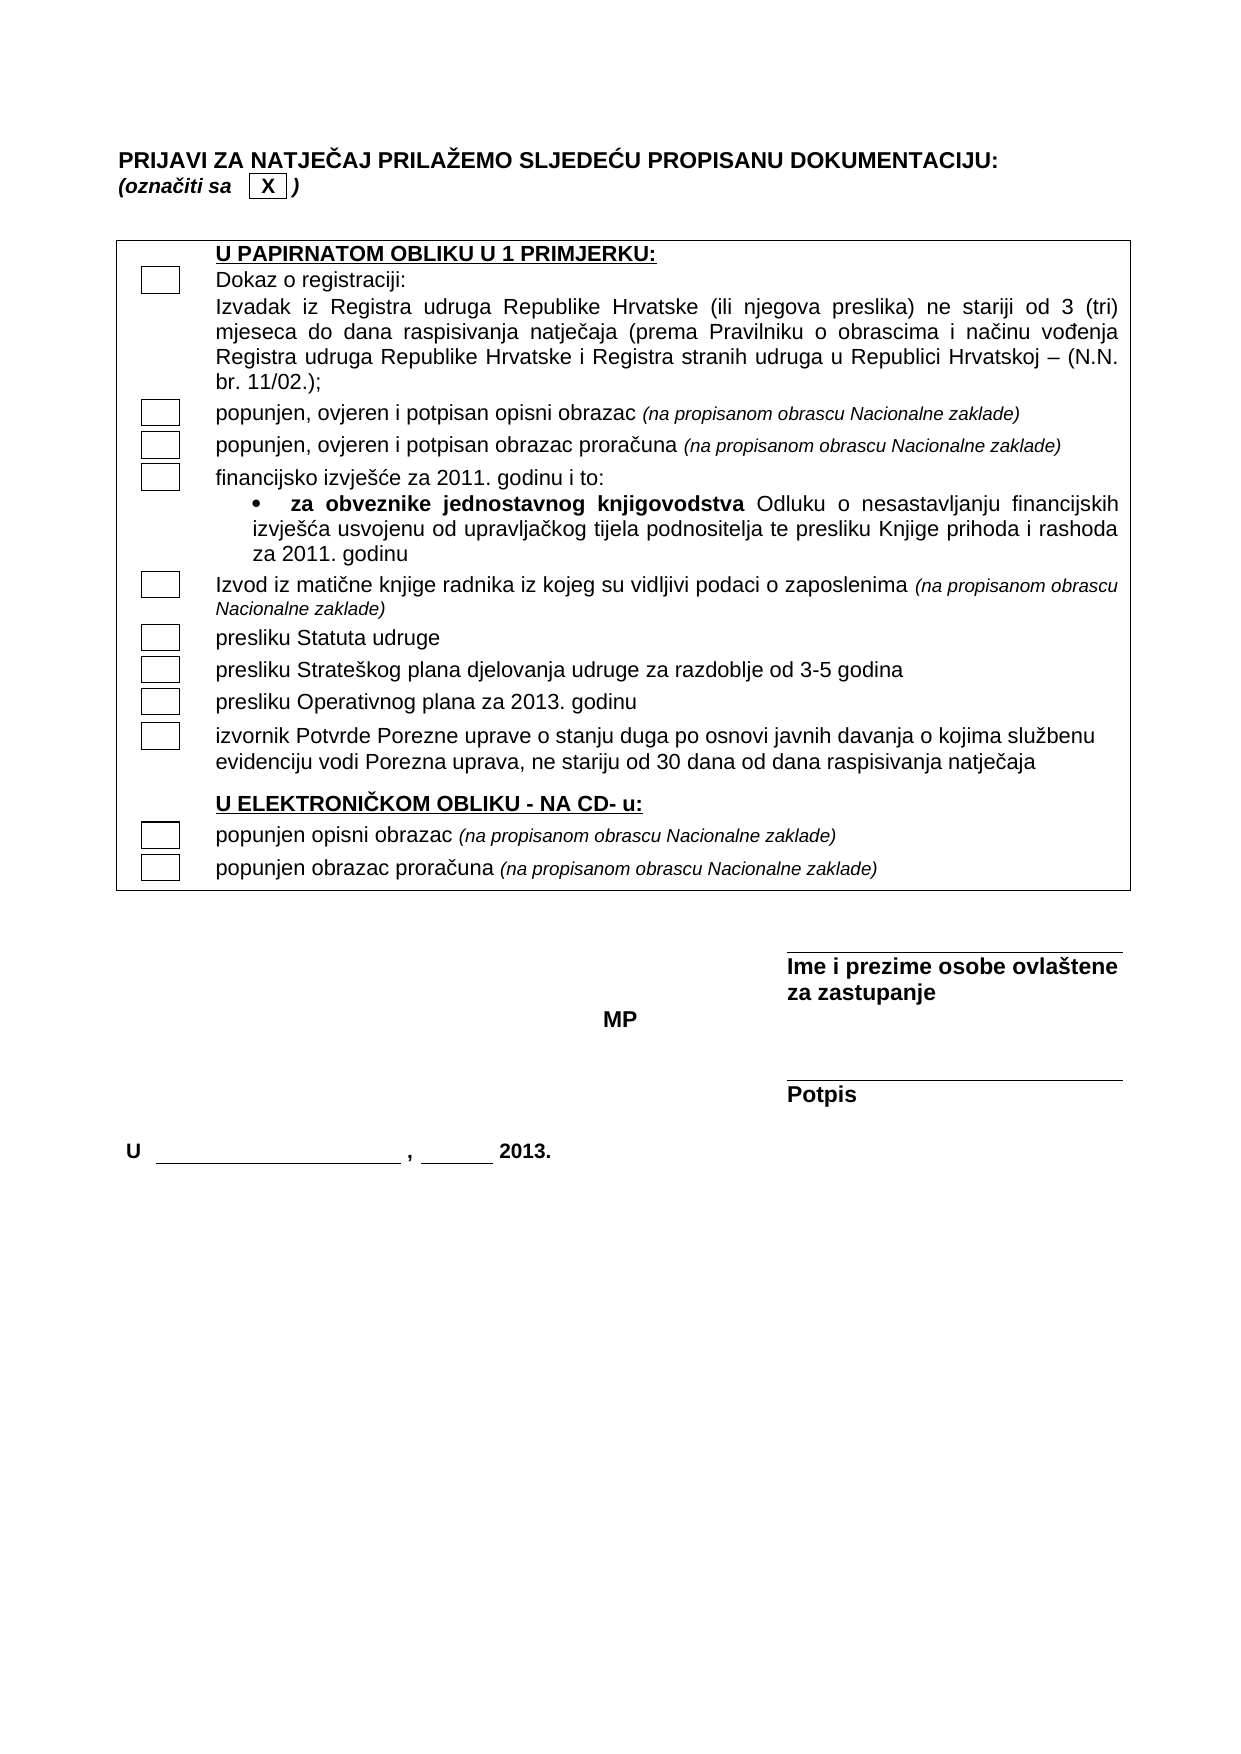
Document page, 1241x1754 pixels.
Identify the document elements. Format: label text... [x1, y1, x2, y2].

table_cell [117, 682, 142, 688]
table_cell [204, 775, 1130, 791]
table_cell [179, 490, 204, 566]
table_cell [204, 817, 1130, 821]
table_cell [117, 571, 142, 619]
table_cell [204, 886, 1130, 890]
table_cell U ELEKTRONIČKOM OBLIKU - NA CD- u: [204, 791, 1130, 817]
table_cell [142, 294, 179, 394]
table_cell [142, 267, 179, 292]
table_cell [142, 432, 179, 457]
table_cell [179, 848, 204, 853]
table_cell Dokaz o registraciji: [204, 266, 1130, 292]
table_cell [179, 571, 204, 619]
table_header [787, 1051, 1123, 1080]
table_cell [180, 266, 204, 292]
table_cell [142, 881, 179, 886]
table_header X [250, 174, 286, 198]
table_cell [180, 656, 204, 682]
table_cell [179, 293, 204, 394]
table_header [142, 241, 179, 266]
table_cell [179, 458, 204, 463]
table_cell [142, 572, 179, 597]
table_cell [204, 650, 1130, 656]
table_cell [179, 394, 204, 399]
table_cell [179, 880, 204, 886]
table_header [119, 1051, 787, 1080]
table_cell presliku Operativnog plana za 2013. godinu [204, 688, 1130, 714]
table_cell [142, 791, 179, 817]
table_cell [179, 886, 204, 890]
table_header 2013. [493, 1136, 591, 1163]
table_cell [204, 880, 1121, 886]
table_cell [117, 624, 141, 650]
table_cell [117, 880, 142, 886]
table_cell [117, 817, 142, 821]
table_cell [204, 714, 1130, 722]
table_cell [204, 619, 1130, 624]
table_cell presliku Statuta udruge [204, 624, 1130, 650]
table_header [156, 1136, 401, 1163]
table_cell [179, 775, 204, 791]
table_cell popunjen, ovjeren i potpisan obrazac proračuna (na propisanom obrascu Nacionalne zaklade) [204, 431, 1130, 457]
table_cell [179, 817, 204, 821]
table_cell [204, 566, 1130, 571]
table_cell financijsko izvješće za 2011. godinu i to: [204, 463, 1130, 489]
table_cell [204, 425, 1130, 431]
table_cell [142, 689, 179, 714]
table_cell [142, 464, 179, 489]
table_cell [180, 688, 204, 714]
table_cell [142, 459, 179, 463]
table_cell [179, 682, 204, 688]
table_cell [179, 566, 204, 571]
table_cell [1121, 880, 1130, 886]
table_cell [117, 886, 142, 890]
table_cell [204, 682, 1130, 688]
table_cell [117, 791, 142, 817]
table_cell [117, 775, 142, 791]
table_cell [119, 1080, 787, 1108]
table_cell Izvod iz matične knjige radnika iz kojeg su vidljivi podaci o zaposlenima (na propisanom obrascu Nacionalne zaklade) [204, 571, 1130, 619]
table_cell Potpis [787, 1081, 1123, 1108]
table_cell [117, 848, 142, 853]
table_cell [142, 723, 179, 748]
table_cell [204, 394, 1130, 399]
table_cell [119, 952, 787, 1006]
table_cell presliku Strateškog plana djelovanja udruge za razdoblje od 3-5 godina [204, 656, 1130, 682]
table_cell [117, 722, 142, 775]
table_header , [401, 1136, 421, 1163]
table_cell [142, 394, 179, 399]
table_cell [179, 722, 204, 775]
table_cell [142, 849, 179, 853]
table_cell [117, 490, 142, 566]
table_cell [117, 425, 142, 431]
table_cell [142, 598, 179, 619]
table_cell [179, 650, 204, 656]
table_cell [142, 715, 179, 722]
table_header [421, 1136, 493, 1163]
table_cell popunjen, ovjeren i potpisan opisni obrazac (na propisanom obrascu Nacionalne zaklade) [204, 399, 1130, 425]
table_cell Ime i prezime osobe ovlaštene za zastupanje [787, 953, 1123, 1006]
table_cell [117, 656, 141, 682]
table_cell [117, 463, 141, 489]
table_cell [117, 854, 141, 880]
table_cell izvornik Potvrde Porezne uprave o stanju duga po osnovi javnih davanja o kojima službenu evidenciju vodi Porezna uprava, ne stariju od 30 dana od dana raspisivanja natječaja [204, 722, 1130, 775]
table_cell [204, 848, 1130, 853]
table_cell [142, 855, 179, 880]
table_cell [142, 651, 179, 656]
table_cell [142, 817, 179, 821]
table_cell [117, 821, 141, 848]
table_cell za obveznike jednostavnog knjigovodstva Odluku o nesastavljanju financijskih izvješća usvojenu od upravljačkog tijela podnositelja te presliku Knjige prihoda i rashoda za 2011. godinu [204, 490, 1130, 566]
table_cell popunjen obrazac proračuna (na propisanom obrascu Nacionalne zaklade) [204, 854, 1130, 880]
table_cell [180, 854, 204, 880]
table_cell [180, 624, 204, 650]
table_cell [142, 683, 179, 688]
table_cell popunjen opisni obrazac (na propisanom obrascu Nacionalne zaklade) [204, 821, 1130, 848]
text MP [118, 1006, 1122, 1032]
table_cell [142, 426, 179, 431]
table_cell [204, 458, 1130, 463]
table_cell [142, 625, 179, 650]
table_cell [179, 791, 204, 817]
table_cell [117, 714, 142, 722]
table_cell [117, 619, 142, 624]
table_header [117, 241, 142, 266]
table_cell [142, 400, 179, 425]
table_cell [117, 399, 141, 425]
table_cell [142, 823, 179, 848]
table_header [119, 920, 787, 952]
table_cell [142, 775, 179, 791]
table_cell [117, 458, 142, 463]
table_cell [180, 431, 204, 457]
table_cell [117, 394, 142, 399]
table_header ) [287, 173, 306, 198]
table_header (označiti sa [118, 173, 249, 198]
table_header [787, 920, 1123, 952]
table_cell [180, 399, 204, 425]
table_cell [180, 463, 204, 489]
table_cell [117, 688, 141, 714]
table_cell [179, 619, 204, 624]
table_cell [142, 491, 179, 566]
table_cell [179, 425, 204, 431]
table_cell [179, 714, 204, 722]
table_cell [142, 619, 179, 624]
table_cell [117, 293, 142, 394]
table_cell [117, 266, 141, 292]
table_cell Izvadak iz Registra udruga Republike Hrvatske (ili njegova preslika) ne stariji od 3 (tri) mjeseca do dana raspisivanja natječaja (prema Pravilniku o obrascima i načinu vođenja Registra udruga Republike Hrvatske i Registra stranih udruga u Republici Hrvatskoj – (N.N. br. 11/02.); [204, 293, 1130, 394]
table_header [179, 241, 204, 266]
table_cell [142, 886, 179, 890]
table_cell [117, 566, 142, 571]
table_cell [142, 566, 179, 571]
table_cell [180, 821, 204, 848]
text PRIJAVI ZA NATJEČAJ PRILAŽEMO SLJEDEĆU PROPISANU DOKUMENTACIJU: [118, 147, 1122, 173]
table_cell [142, 657, 179, 682]
table_header U PAPIRNATOM OBLIKU U 1 PRIMJERKU: [204, 241, 1130, 266]
table_cell [117, 650, 142, 656]
table_header U [118, 1136, 156, 1163]
table_cell [142, 750, 179, 775]
table_cell [117, 431, 141, 457]
